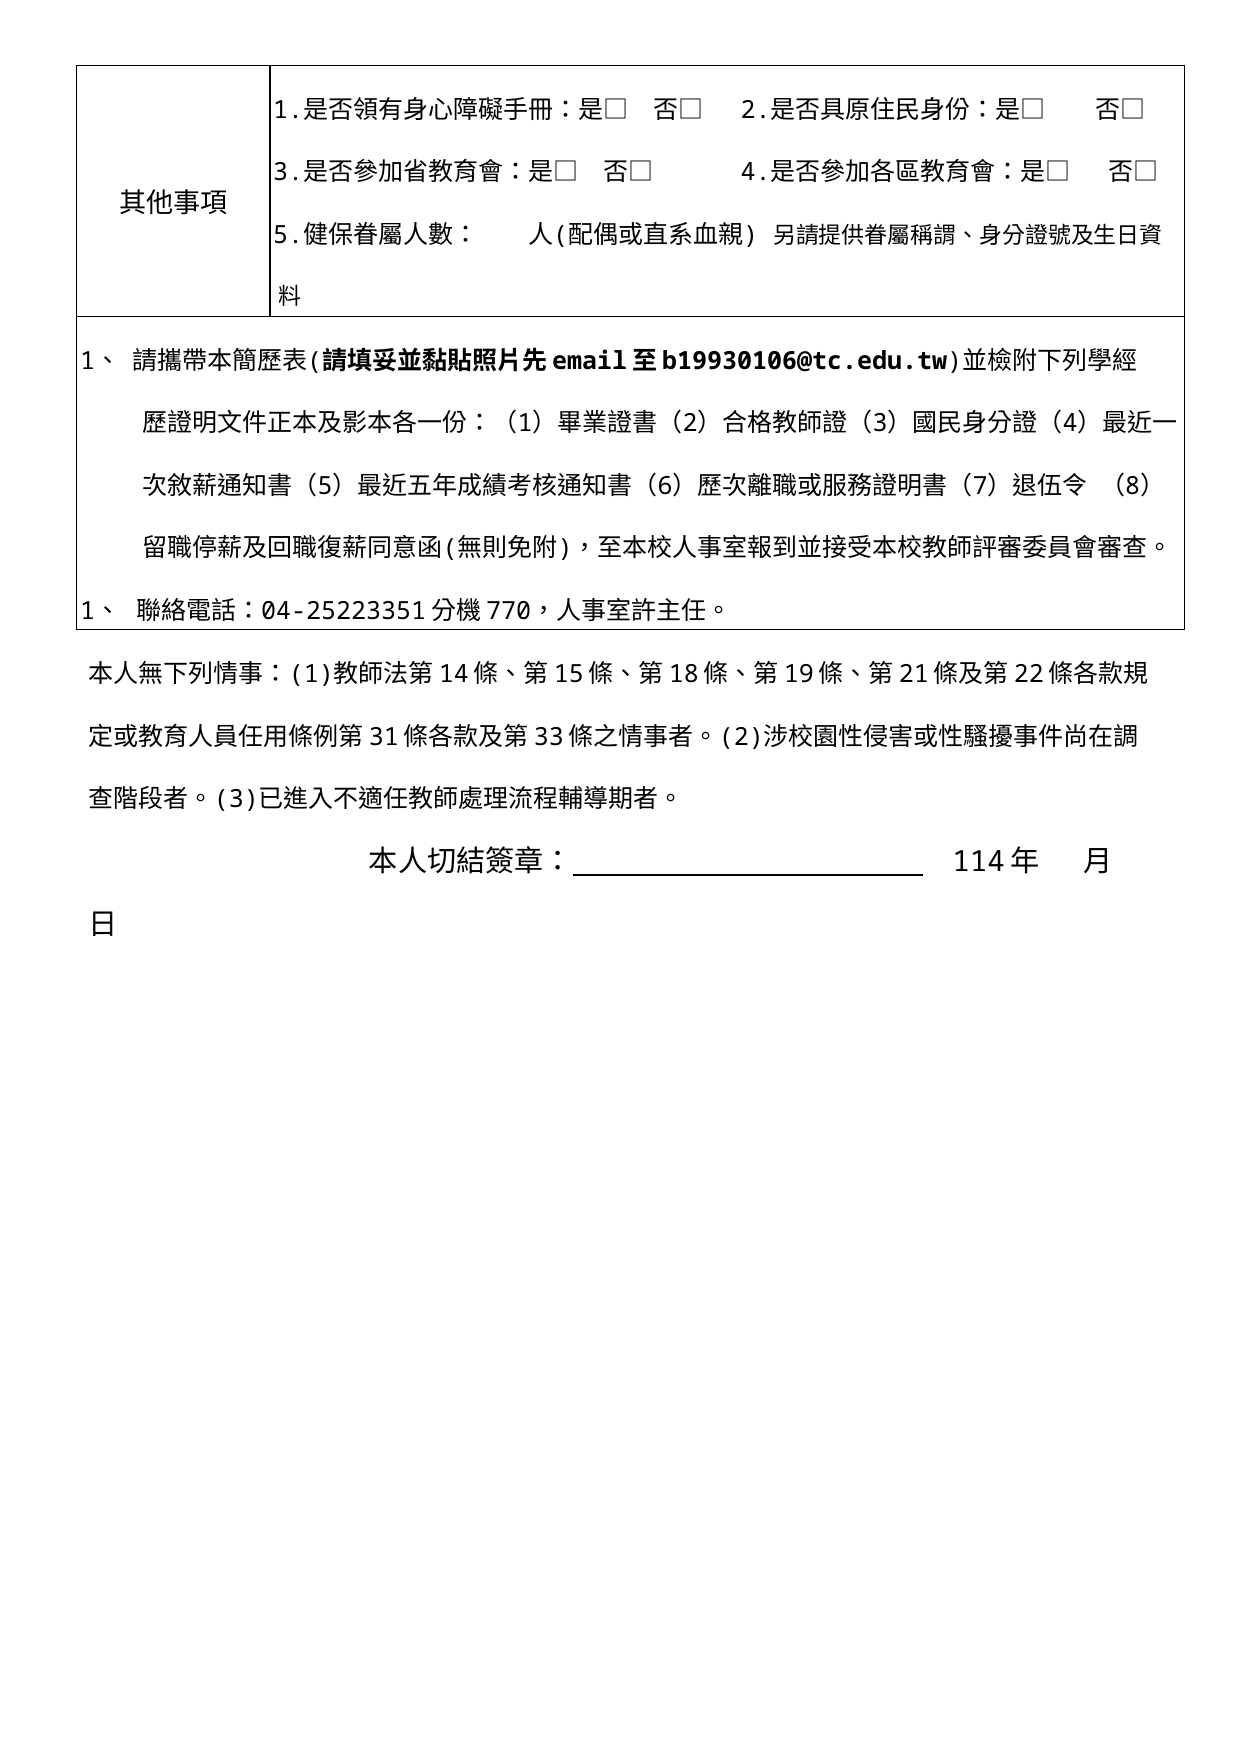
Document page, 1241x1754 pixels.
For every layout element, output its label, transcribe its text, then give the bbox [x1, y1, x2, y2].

table_cell 1.是否領有身心障礙手冊：是□ 否□ 2.是否具原住民身份：是□ 否□ 3.是否參加省教育會：是□ 否□ 4.是否參加各區教育會：是□ 否□ 5.健保眷屬人數： 人(配偶或直系血親) 另請提供眷屬稱謂、身分證號及生日資料 [271, 66, 1184, 316]
table_cell 其他事項 [77, 66, 269, 316]
text 本人切結簽章： 114年 月 日 [89, 818, 1152, 943]
text 本人無下列情事：(1)教師法第14條、第15條、第18條、第19條、第21條及第22條各款規定或教育人員任用條例第31條各款及第33條之情事者。(2)涉校園性侵害或性騷擾事件尚在調查階段者。(3)已進入不適任教師處理流程輔導期者。 [89, 630, 1152, 818]
table_cell 請攜帶本簡歷表(請填妥並黏貼照片先email至b19930106@tc.edu.tw)並檢附下列學經 歷證明文件正本及影本各一份：（1）畢業證書（2）合格教師證（3）國民身分證（4）最近一次敘薪通知書（5）最近五年成績考核通知書（6）歷次離職或服務證明書（7）退伍令 （8）留職停薪及回職復薪同意函(無則免附)，至本校人事室報到並接受本校教師評審委員會審查。 聯絡電話：04-25223351分機770，人事室許主任。 [77, 317, 1184, 629]
